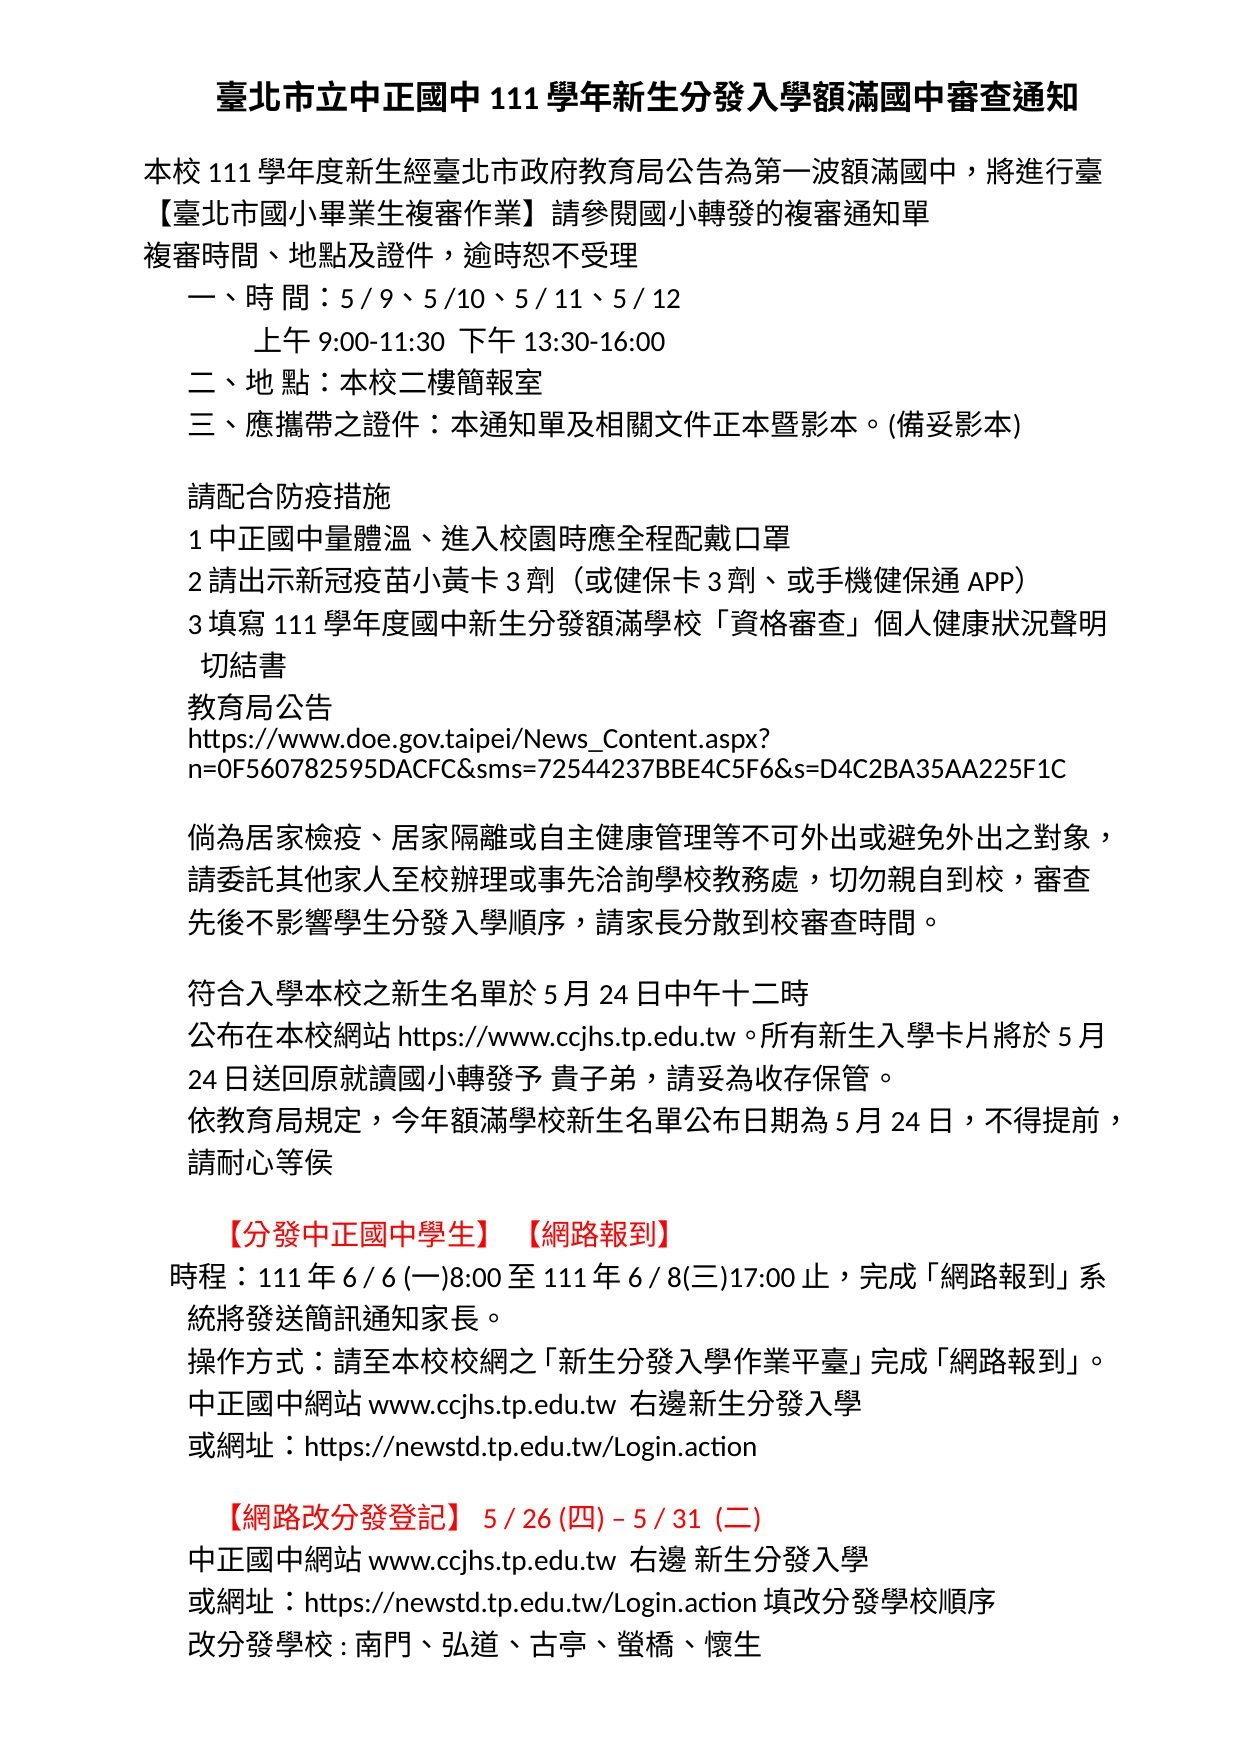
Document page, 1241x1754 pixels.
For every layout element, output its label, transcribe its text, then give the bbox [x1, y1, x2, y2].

text 倘為居家檢疫、居家隔離或自主健康管理等不可外出或避免外出之對象，請委託其他家人至校辦理或事先洽詢學校教務處，切勿親自到校，審查先後不影響學生分發入學順序，請家長分散到校審查時間。 [187, 814, 1107, 941]
text 1中正國中量體溫、進入校園時應全程配戴口罩 [187, 516, 1107, 558]
text 本校111學年度新生經臺北市政府教育局公告為第一波額滿國中，將進行臺【臺北市國小畢業生複審作業】請參閱國小轉發的複審通知單 [143, 148, 1107, 233]
text 二、地 點：本校二樓簡報室 [187, 359, 1107, 402]
text 依教育局規定，今年額滿學校新生名單公布日期為5月24日，不得提前，請耐心等侯 [187, 1097, 1107, 1182]
text 三、應攜帶之證件：本通知單及相關文件正本暨影本。(備妥影本) [187, 402, 1107, 444]
text 複審時間、地點及證件，逾時恕不受理 [143, 233, 1107, 275]
text 3 填寫111學年度國中新生分發額滿學校「資格審查」個人健康狀況聲明 切結書 [187, 600, 1107, 685]
text 【網路改分發登記】 5 / 26 (四) – 5 / 31 (二) [187, 1494, 1107, 1536]
text 臺北市立中正國中111學年新生分發入學額滿國中審查通知 [187, 71, 1107, 119]
text https://www.doe.gov.taipei/News_Content.aspx?n=0F560782595DACFC&sms=72544237BBE4C5F6&s=D4C2BA35AA225F1C [187, 727, 1107, 785]
text 2請出示新冠疫苗小黃卡3劑（或健保卡3劑、或手機健保通 APP） [187, 558, 1107, 600]
text 改分發學校 : 南門、弘道、古亭、螢橋、懷生 [187, 1621, 1107, 1663]
text 符合入學本校之新生名單於5月24日中午十二時 [187, 971, 1107, 1013]
text 中正國中網站www.ccjhs.tp.edu.tw 右邊 新生分發入學 [187, 1536, 1107, 1579]
text 或網址：https://newstd.tp.edu.tw/Login.action [187, 1423, 1107, 1465]
text 操作方式：請至本校校網之「新生分發入學作業平臺」完成「網路報到」。 [187, 1338, 1107, 1380]
text 時程：111年6 / 6 (一)8:00至111年6 / 8(三)17:00止，完成「網路報到」系統將發送簡訊通知家長。 [143, 1253, 1107, 1338]
text 一、時 間：5 / 9、5 /10、5 / 11、5 / 12 上午9:00-11:30 下午13:30-16:00 [187, 275, 1107, 359]
text 【分發中正國中學生】 【網路報到】 [187, 1211, 1107, 1253]
text 中正國中網站www.ccjhs.tp.edu.tw 右邊新生分發入學 [187, 1380, 1107, 1423]
text 或網址：https://newstd.tp.edu.tw/Login.action填改分發學校順序 [187, 1579, 1107, 1621]
text 公布在本校網站https://www.ccjhs.tp.edu.tw。所有新生入學卡片將於5月24日送回原就讀國小轉發予 貴子弟，請妥為收存保管。 [187, 1013, 1107, 1097]
text 請配合防疫措施 [187, 473, 1107, 516]
text 教育局公告 [187, 685, 1107, 727]
